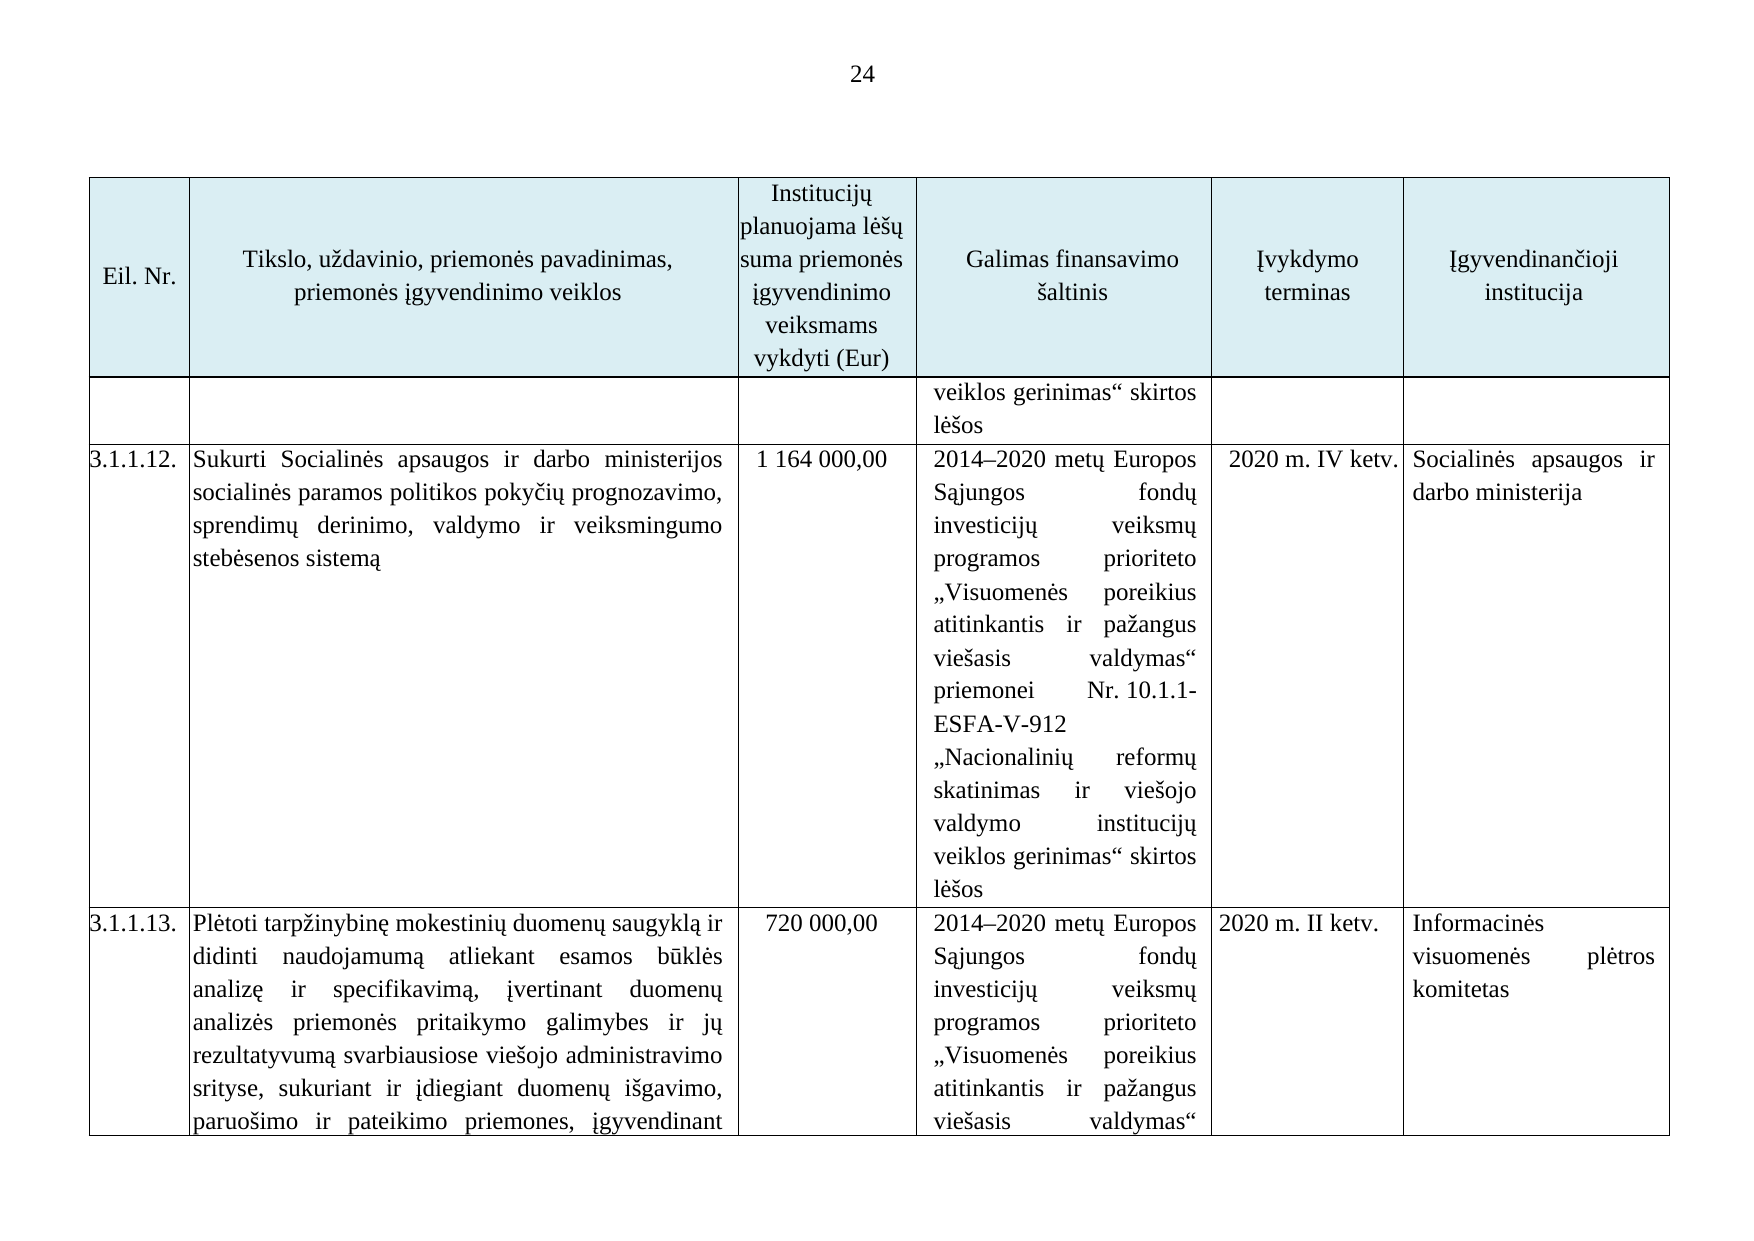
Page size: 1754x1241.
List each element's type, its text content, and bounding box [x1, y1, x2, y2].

table_cell 2014–2020 metų Europos Sąjungos fondų investicijų veiksmų programos prioriteto „Visuomenės poreikius atitinkantis ir pažangus viešasis valdymas“ [917, 908, 1211, 1135]
table_cell [739, 378, 916, 443]
table_cell [1404, 378, 1669, 443]
table_cell [1212, 378, 1403, 443]
table_header Institucijų planuojama lėšų suma priemonės įgyvendinimo veiksmams vykdyti (Eur) [739, 178, 916, 376]
table_cell 3.1.1.13. [90, 908, 189, 1135]
table_header Tikslo, uždavinio, priemonės pavadinimas, priemonės įgyvendinimo veiklos [190, 178, 738, 376]
table_header Įvykdymo terminas [1212, 178, 1403, 376]
table_cell [90, 378, 189, 443]
table_cell Socialinės apsaugos ir darbo ministerija [1404, 445, 1669, 907]
table_cell veiklos gerinimas“ skirtos lėšos [917, 378, 1211, 443]
table_header Įgyvendinančioji institucija [1404, 178, 1669, 376]
table_cell [190, 378, 738, 443]
table_cell 2014–2020 metų Europos Sąjungos fondų investicijų veiksmų programos prioriteto „Visuomenės poreikius atitinkantis ir pažangus viešasis valdymas“ priemonei Nr. 10.1.1-ESFA-V-912 „Nacionalinių reformų skatinimas ir viešojo valdymo institucijų veiklos gerinimas“ skirtos lėšos [917, 445, 1211, 907]
table_cell 3.1.1.12. [90, 445, 189, 907]
table_cell 720 000,00 [739, 908, 916, 1135]
table_cell 2020 m. II ketv. [1212, 908, 1403, 1135]
table_cell 2020 m. IV ketv. [1212, 445, 1403, 907]
table_header Eil. Nr. [90, 178, 189, 376]
table_cell Sukurti Socialinės apsaugos ir darbo ministerijos socialinės paramos politikos pokyčių prognozavimo, sprendimų derinimo, valdymo ir veiksmingumo stebėsenos sistemą [190, 445, 738, 907]
table_cell 1 164 000,00 [739, 445, 916, 907]
table_header Galimas finansavimo šaltinis [917, 178, 1211, 376]
table_cell Plėtoti tarpžinybinę mokestinių duomenų saugyklą ir didinti naudojamumą atliekant esamos būklės analizę ir specifikavimą, įvertinant duomenų analizės priemonės pritaikymo galimybes ir jų rezultatyvumą svarbiausiose viešojo administravimo srityse, sukuriant ir įdiegiant duomenų išgavimo, paruošimo ir pateikimo priemones, įgyvendinant [190, 908, 738, 1135]
table_cell Informacinės visuomenės plėtros komitetas [1404, 908, 1669, 1135]
